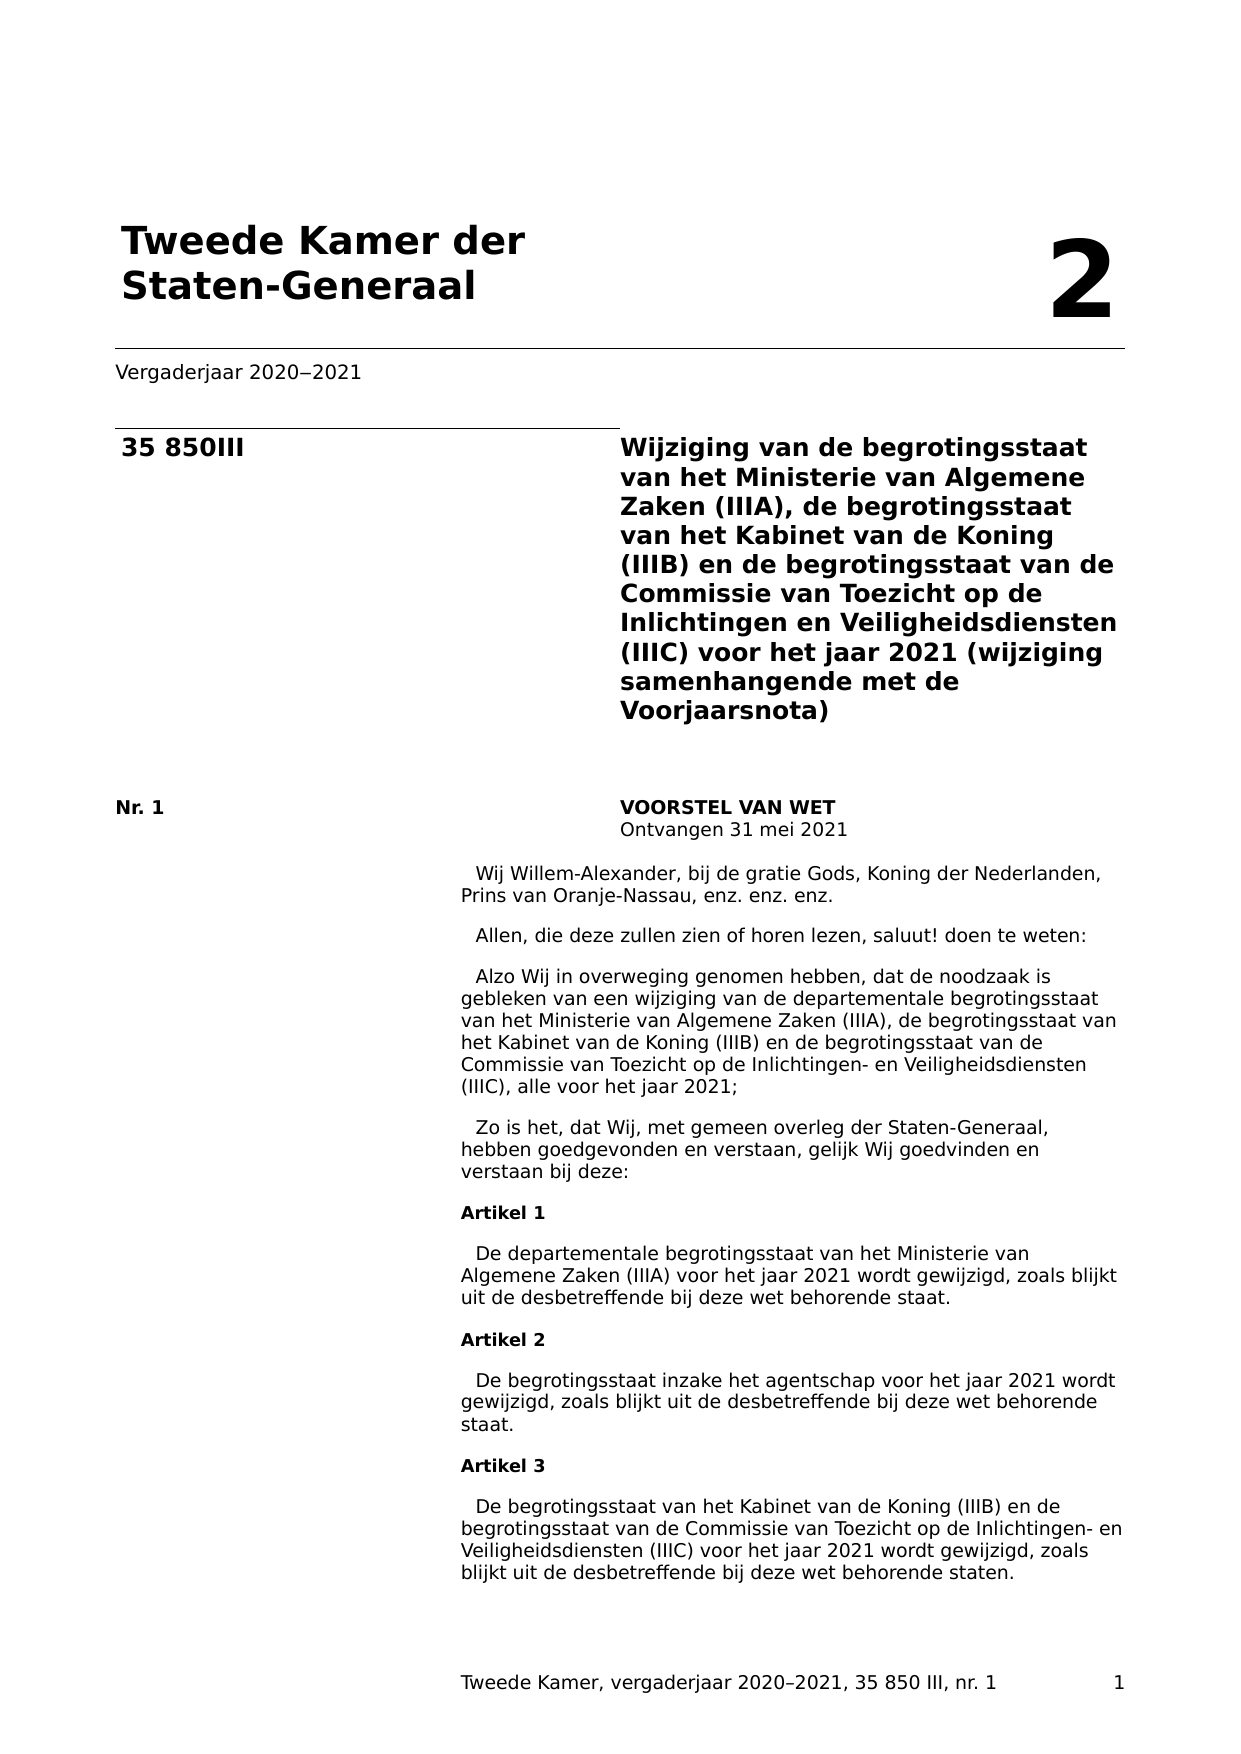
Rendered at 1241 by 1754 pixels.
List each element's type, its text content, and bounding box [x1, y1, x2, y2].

title Artikel 1 [461, 1201, 1125, 1224]
table_header Voorstel van Wet Ontvangen 31 mei 2021 [620, 797, 1125, 863]
text De departementale begrotingsstaat van het Ministerie van Algemene Zaken (IIIA) voor het jaar 2021 wordt gewijzigd, zoals blijkt uit de desbetreffende bij deze wet behorende staat. [461, 1243, 1125, 1309]
text De begrotingsstaat van het Kabinet van de Koning (IIIB) en de begrotingsstaat van de Commissie van Toezicht op de Inlichtingen- en Veiligheidsdiensten (IIIC) voor het jaar 2021 wordt gewijzigd, zoals blijkt uit de desbetreffende bij deze wet behorende staten. [461, 1496, 1125, 1584]
text Alzo Wij in overweging genomen hebben, dat de noodzaak is gebleken van een wijziging van de departementale begrotingsstaat van het Ministerie van Algemene Zaken (IIIA), de begrotingsstaat van het Kabinet van de Koning (IIIB) en de begrotingsstaat van de Commissie van Toezicht op de Inlichtingen- en Veiligheidsdiensten (IIIC), alle voor het jaar 2021; [461, 966, 1125, 1098]
text Zo is het, dat Wij, met gemeen overleg der Staten-Generaal, hebben goedgevonden en verstaan, gelijk Wij goedvinden en verstaan bij deze: [461, 1117, 1125, 1183]
text Wij Willem-Alexander, bij de gratie Gods, Koning der Nederlanden, Prins van Oranje-Nassau, enz. enz. enz. [461, 863, 1125, 907]
text De begrotingsstaat inzake het agentschap voor het jaar 2021 wordt gewijzigd, zoals blijkt uit de desbetreffende bij deze wet behorende staat. [461, 1369, 1125, 1435]
text Allen, die deze zullen zien of horen lezen, saluut! doen te weten: [461, 925, 1125, 947]
table_header 35 850III [115, 429, 620, 731]
table_header Nr. 1 [115, 797, 620, 863]
title Artikel 3 [461, 1454, 1125, 1477]
table_header Tweede Kamer der Staten-Generaal [115, 213, 620, 348]
table_cell Vergaderjaar 2020‒2021 [115, 349, 1125, 384]
title Artikel 2 [461, 1328, 1125, 1351]
table_header 2 [620, 213, 1125, 348]
table_header Wijziging van de begrotingsstaat van het Ministerie van Algemene Zaken (IIIA), de begrotingsstaat van het Kabinet van de Koning (IIIB) en de begrotingsstaat van de Commissie van Toezicht op de Inlichtingen en Veiligheidsdiensten (IIIC) voor het jaar 2021 (wijziging samenhangende met de Voorjaarsnota) [620, 428, 1125, 731]
